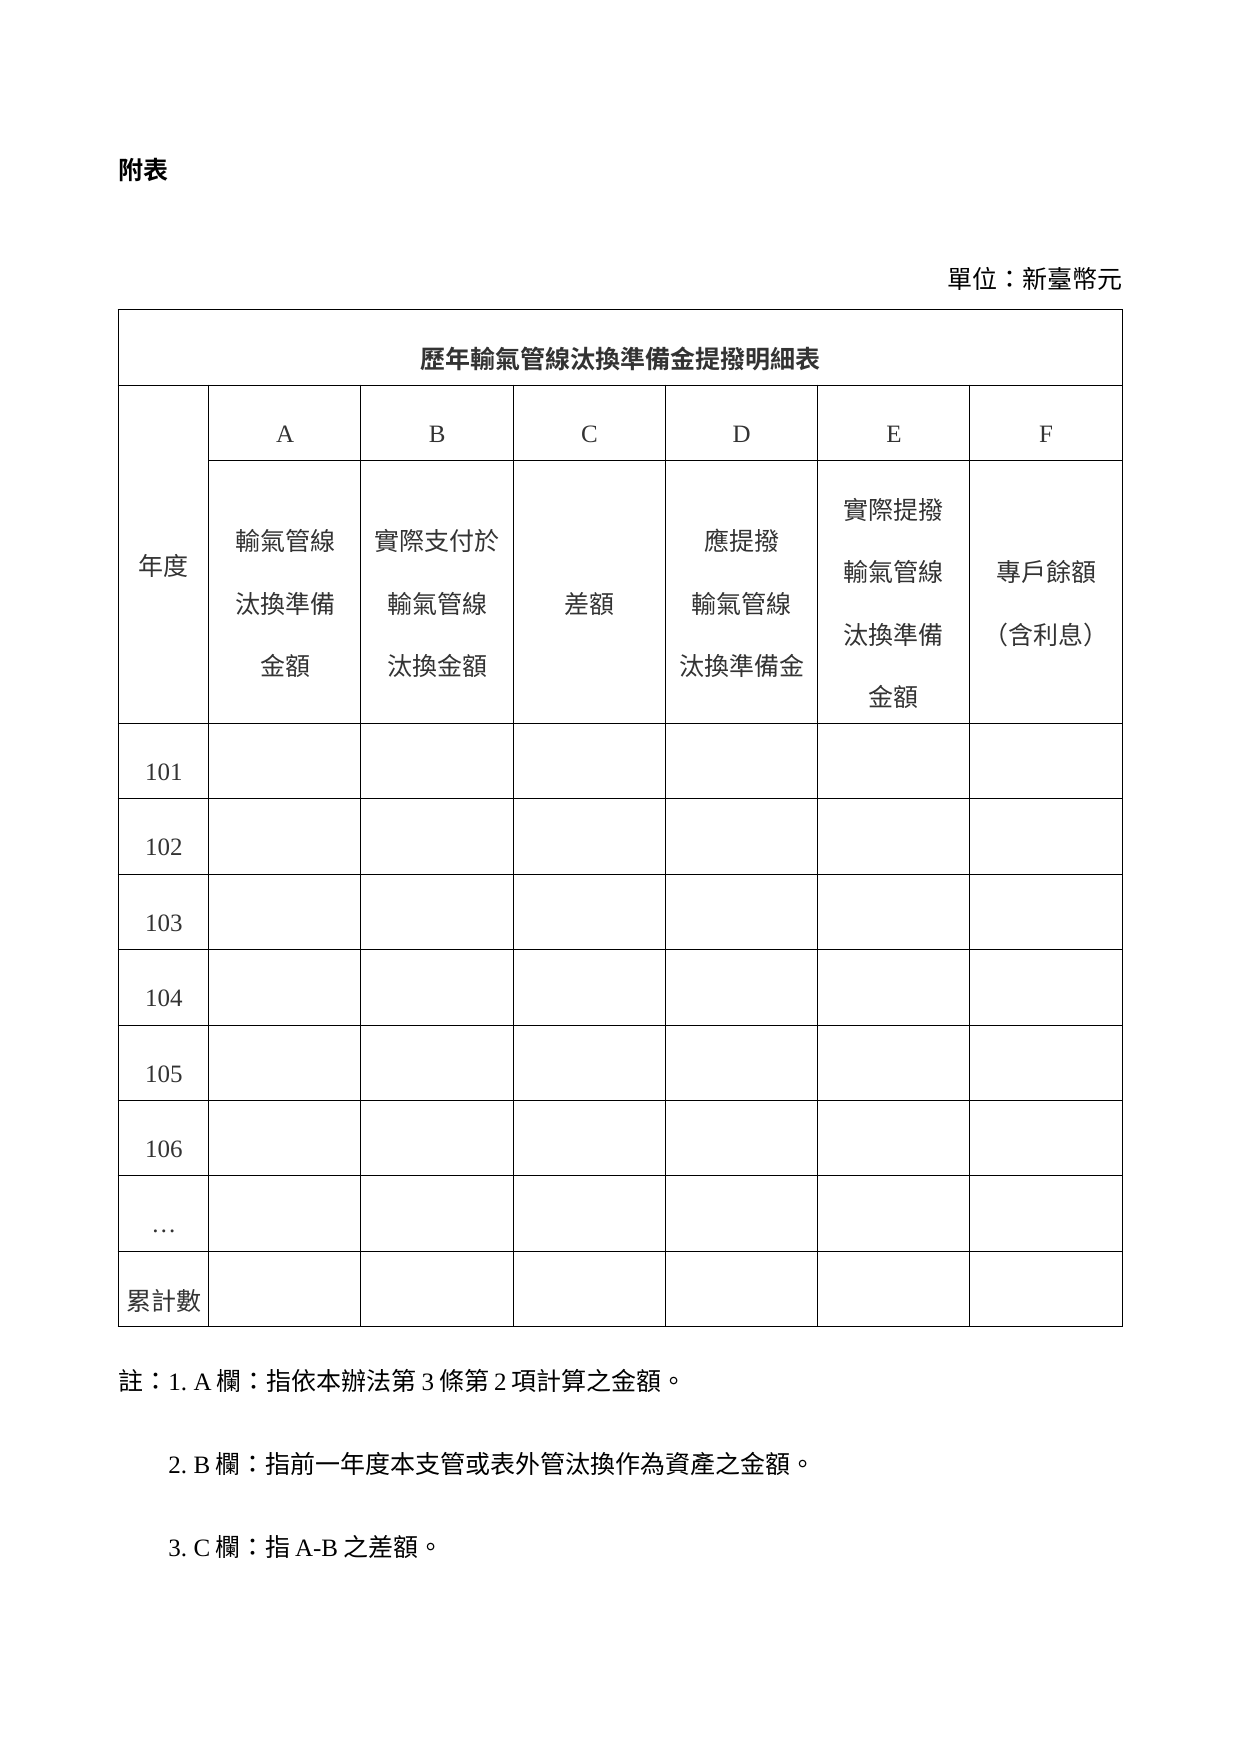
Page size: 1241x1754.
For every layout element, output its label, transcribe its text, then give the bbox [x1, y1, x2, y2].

table_cell [970, 1101, 1122, 1175]
table_cell [361, 799, 513, 874]
table_cell F [970, 386, 1122, 460]
table_cell 專戶餘額 （含利息） [970, 461, 1122, 723]
table_cell [666, 724, 817, 798]
table_cell [514, 1026, 665, 1100]
table_cell 累計數 [119, 1252, 208, 1326]
table_cell [514, 724, 665, 798]
table_cell [209, 950, 360, 1024]
table_cell [209, 875, 360, 949]
table_cell [818, 799, 969, 874]
table_cell [970, 1176, 1122, 1251]
text 3. C欄：指A-B之差額。 [118, 1504, 1122, 1567]
table_cell [666, 1026, 817, 1100]
table_cell [818, 1176, 969, 1251]
table_cell 104 [119, 950, 208, 1024]
table_cell [970, 875, 1122, 949]
table_cell 差額 [514, 461, 665, 723]
table_cell 實際支付於 輸氣管線 汰換金額 [361, 461, 513, 723]
table_cell [514, 799, 665, 874]
table_cell … [119, 1176, 208, 1251]
table_cell [970, 724, 1122, 798]
text 單位：新臺幣元 [118, 236, 1122, 299]
table_cell A [209, 386, 360, 460]
table_header 歷年輸氣管線汰換準備金提撥明細表 [119, 310, 1122, 384]
table_cell [666, 799, 817, 874]
text 註：1. A欄：指依本辦法第3條第2項計算之金額。 [118, 1338, 1122, 1400]
table_cell [361, 950, 513, 1024]
table_cell 年度 [119, 386, 208, 723]
text 附表 [118, 127, 1122, 189]
table_cell [361, 1252, 513, 1326]
table_cell [514, 1252, 665, 1326]
table_cell [970, 1252, 1122, 1326]
table_cell C [514, 386, 665, 460]
table_cell 應提撥 輸氣管線 汰換準備金 [666, 461, 817, 723]
table_cell [361, 1101, 513, 1175]
text 2. B欄：指前一年度本支管或表外管汰換作為資產之金額。 [118, 1421, 1122, 1483]
table_cell 106 [119, 1101, 208, 1175]
table_cell [209, 1026, 360, 1100]
table_cell [361, 1026, 513, 1100]
table_cell 實際提撥 輸氣管線 汰換準備 金額 [818, 461, 969, 723]
table_cell [514, 1101, 665, 1175]
table_cell [209, 1252, 360, 1326]
table_cell [970, 950, 1122, 1024]
table_cell [361, 875, 513, 949]
table_cell [361, 1176, 513, 1251]
table_cell [514, 875, 665, 949]
table_cell [666, 1176, 817, 1251]
table_cell [818, 875, 969, 949]
table_cell B [361, 386, 513, 460]
table_cell [818, 1252, 969, 1326]
table_cell 105 [119, 1026, 208, 1100]
table_cell 101 [119, 724, 208, 798]
table_cell [818, 1026, 969, 1100]
table_cell [209, 724, 360, 798]
table_cell D [666, 386, 817, 460]
table_cell [666, 1252, 817, 1326]
table_cell 輸氣管線 汰換準備 金額 [209, 461, 360, 723]
table_cell [666, 950, 817, 1024]
table_cell [970, 1026, 1122, 1100]
table_cell [818, 950, 969, 1024]
table_cell 102 [119, 799, 208, 874]
table_cell [970, 799, 1122, 874]
table_cell [209, 1176, 360, 1251]
table_cell [666, 1101, 817, 1175]
table_cell [209, 799, 360, 874]
table_cell [666, 875, 817, 949]
table_cell [514, 1176, 665, 1251]
table_cell [209, 1101, 360, 1175]
table_cell E [818, 386, 969, 460]
table_cell [818, 724, 969, 798]
table_cell [818, 1101, 969, 1175]
table_cell 103 [119, 875, 208, 949]
table_cell [514, 950, 665, 1024]
table_cell [361, 724, 513, 798]
